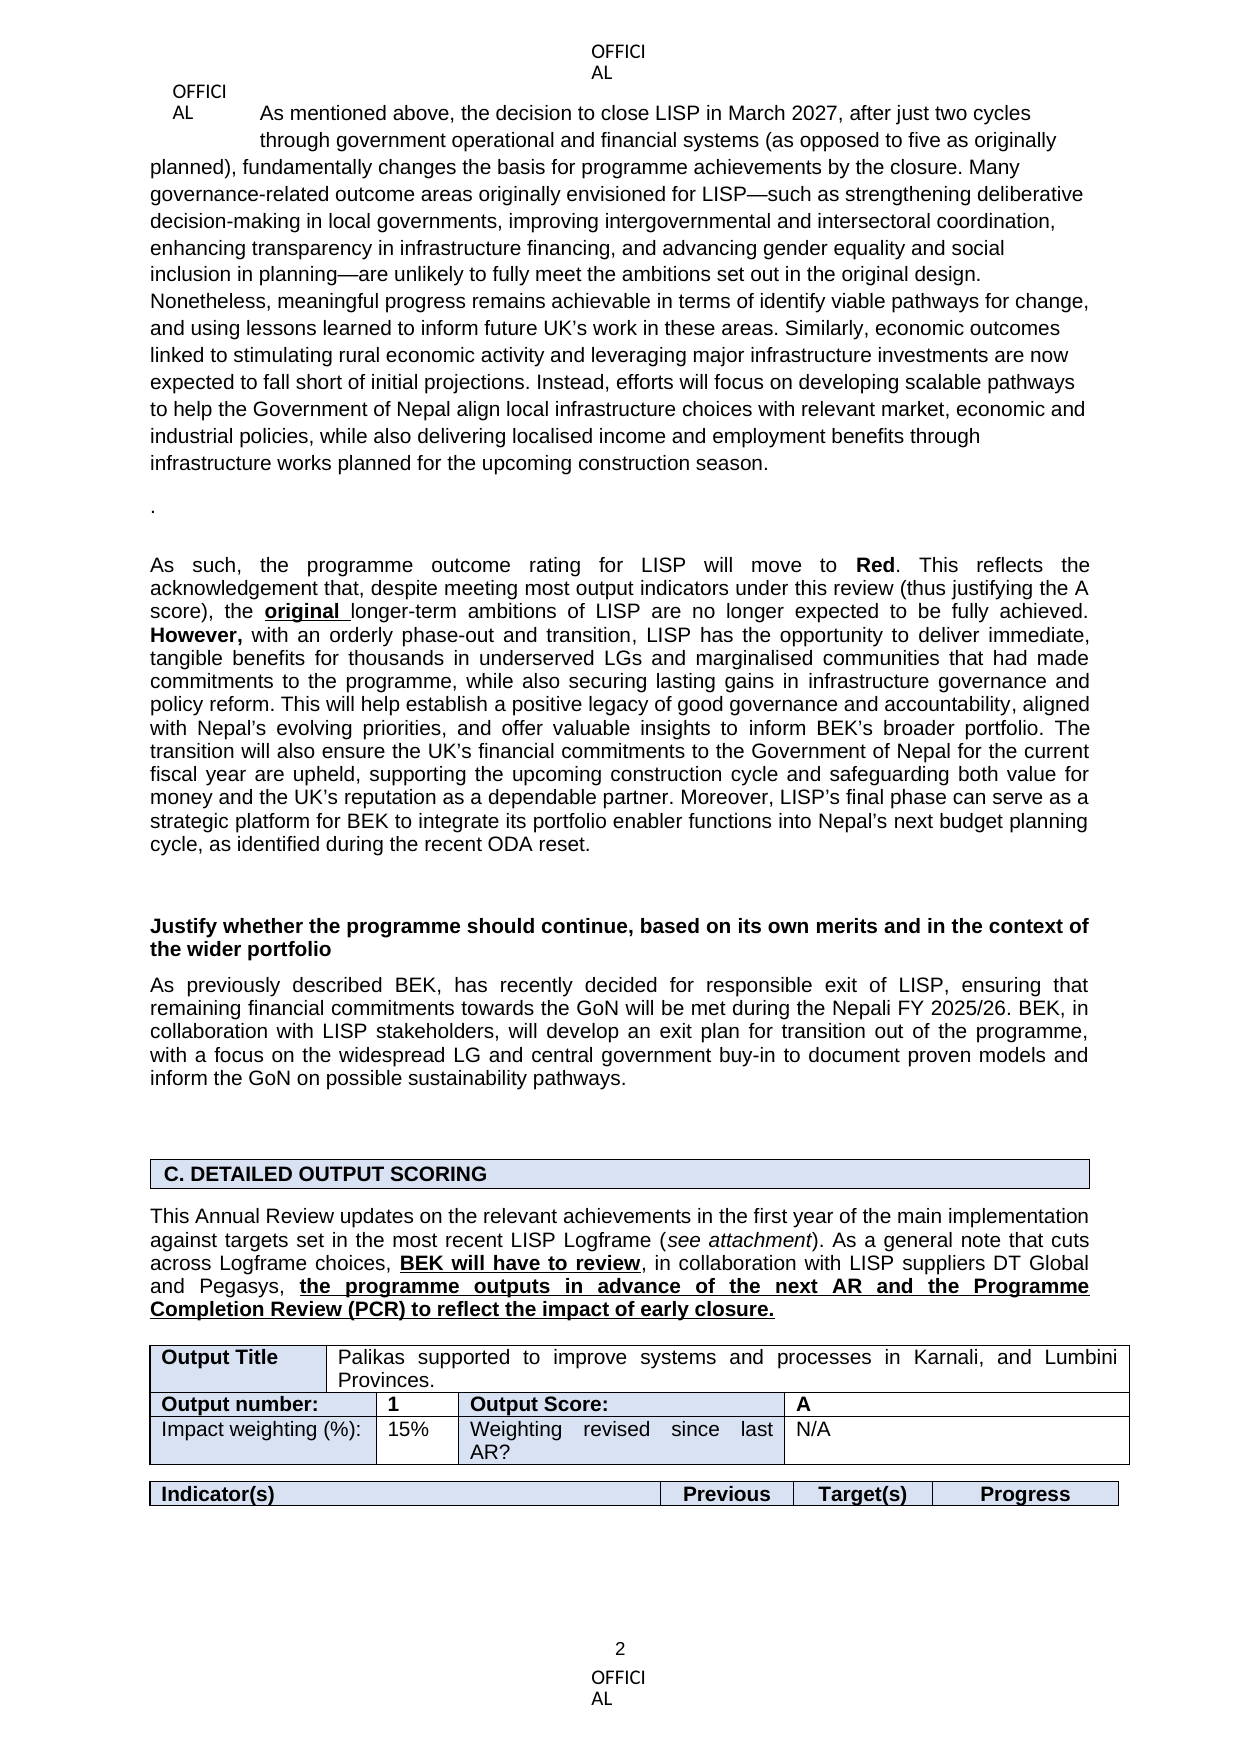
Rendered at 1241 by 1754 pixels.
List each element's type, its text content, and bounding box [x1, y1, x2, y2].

table_cell Weighting revised since last AR? [459, 1417, 784, 1464]
subtitle C. DETAILED OUTPUT SCORING [151, 1160, 1089, 1188]
text As such, the programme outcome rating for LISP will move to Red. This reflects the acknowledgement that, despite meeting most output indicators under this review (thus justifying the A score), the original longer-term ambitions of LISP are no longer expected to be fully achieved. However, with an orderly phase-out and transition, LISP has the opportunity to deliver immediate, tangible benefits for thousands in underserved LGs and marginalised communities that had made commitments to the programme, while also securing lasting gains in infrastructure governance and policy reform. This will help establish a positive legacy of good governance and accountability, aligned with Nepal’s evolving priorities, and offer valuable insights to inform BEK’s broader portfolio. The transition will also ensure the UK’s financial commitments to the Government of Nepal for the current fiscal year are upheld, supporting the upcoming construction cycle and safeguarding both value for money and the UK’s reputation as a dependable partner. Moreover, LISP’s final phase can serve as a strategic platform for BEK to integrate its portfolio enabler functions into Nepal’s next budget planning cycle, as identified during the recent ODA reset. [150, 554, 1090, 856]
text This Annual Review updates on the relevant achievements in the first year of the main implementation against targets set in the most recent LISP Logframe (see attachment). As a general note that cuts across Logframe choices, BEK will have to review, in collaboration with LISP suppliers DT Global and Pegasys, the programme outputs in advance of the next AR and the Programme Completion Review (PCR) to reflect the impact of early closure. [150, 1205, 1090, 1321]
table_cell 1 [377, 1393, 458, 1416]
table_header Palikas supported to improve systems and processes in Karnali, and Lumbini Provinces. [327, 1346, 1129, 1392]
table_cell N/A [785, 1417, 1129, 1464]
table_header Output Title [151, 1346, 326, 1392]
text As mentioned above, the decision to close LISP in March 2027, after just two cycles through government operational and financial systems (as opposed to five as originally planned), fundamentally changes the basis for programme achievements by the closure. Many governance-related outcome areas originally envisioned for LISP—such as strengthening deliberative decision-making in local governments, improving intergovernmental and intersectoral coordination, enhancing transparency in infrastructure financing, and advancing gender equality and social inclusion in planning—are unlikely to fully meet the ambitions set out in the original design. Nonetheless, meaningful progress remains achievable in terms of identify viable pathways for change, and using lessons learned to inform future UK’s work in these areas. Similarly, economic outcomes linked to stimulating rural economic activity and leveraging major infrastructure investments are now expected to fall short of initial projections. Instead, efforts will focus on developing scalable pathways to help the Government of Nepal align local infrastructure choices with relevant market, economic and industrial policies, while also delivering localised income and employment benefits through infrastructure works planned for the upcoming construction season. [150, 102, 1090, 474]
text As previously described BEK, has recently decided for responsible exit of LISP, ensuring that remaining financial commitments towards the GoN will be met during the Nepali FY 2025/26. BEK, in collaboration with LISP stakeholders, will develop an exit plan for transition out of the programme, with a focus on the widespread LG and central government buy-in to document proven models and inform the GoN on possible sustainability pathways. [150, 973, 1090, 1090]
table_cell 15% [377, 1417, 458, 1464]
table_cell A [785, 1393, 1129, 1416]
table_header Indicator(s) [151, 1482, 660, 1505]
table_header Previous [661, 1482, 793, 1505]
text . [150, 495, 1090, 518]
table_cell Impact weighting (%): [151, 1417, 376, 1464]
text Justify whether the programme should continue, based on its own merits and in the context of the wider portfolio [150, 914, 1090, 961]
table_header Target(s) [794, 1482, 932, 1505]
table_header Progress [933, 1482, 1118, 1505]
table_cell Output number: [151, 1393, 376, 1416]
table_cell Output Score: [459, 1393, 784, 1416]
